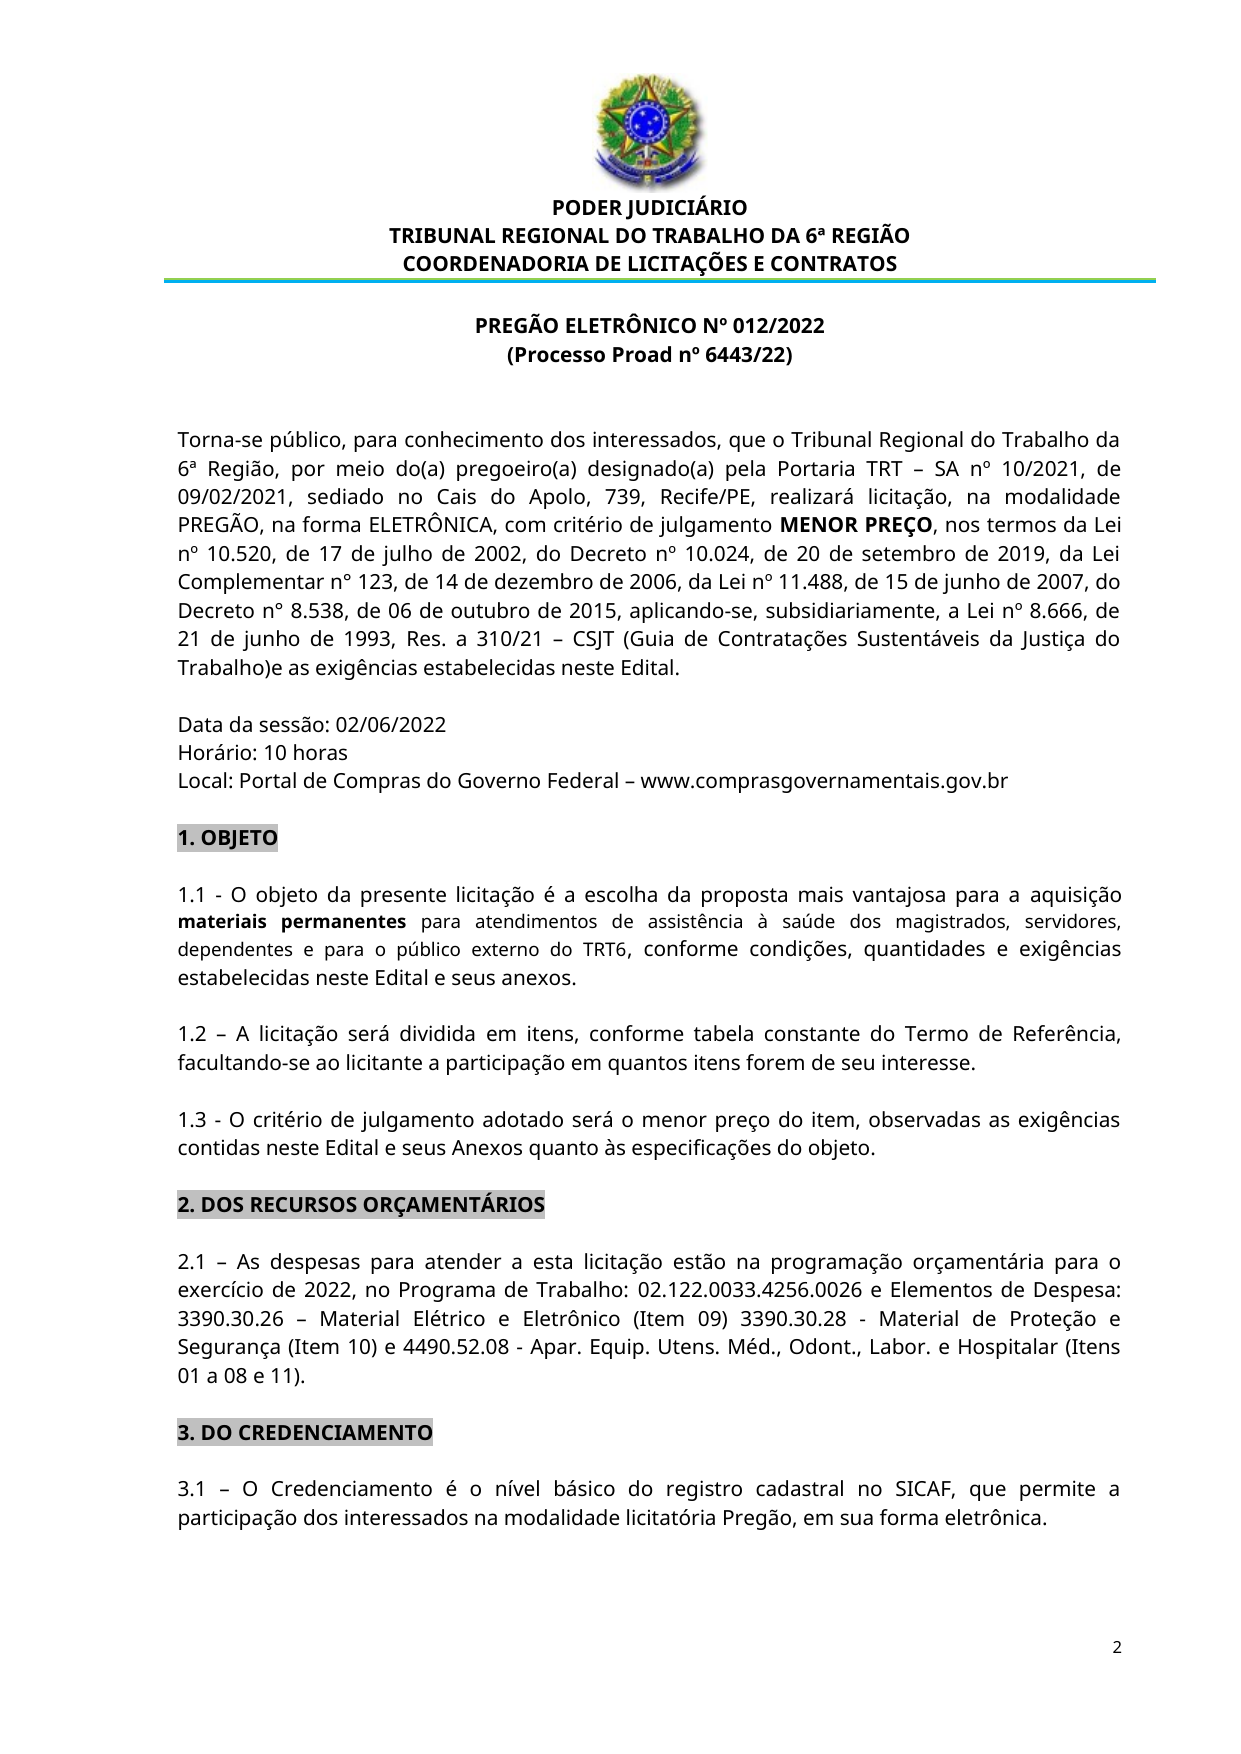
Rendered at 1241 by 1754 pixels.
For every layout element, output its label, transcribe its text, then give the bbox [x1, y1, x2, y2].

text 3.1 – O Credenciamento é o nível básico do registro cadastral no SICAF, que permite a participação dos interessados na modalidade licitatória Pregão, em sua forma eletrônica. [177, 1474, 1122, 1531]
text COORDENADORIA DE LICITAÇÕES E CONTRATOS [177, 249, 1122, 278]
text PREGÃO ELETRÔNICO Nº 012/2022 [177, 312, 1122, 340]
text (Processo Proad nº 6443/22) [177, 340, 1122, 368]
text 1.3 - O critério de julgamento adotado será o menor preço do item, observadas as exigências contidas neste Edital e seus Anexos quanto às especificações do objeto. [177, 1105, 1122, 1162]
text 2.1 – As despesas para atender a esta licitação estão na programação orçamentária para o exercício de 2022, no Programa de Trabalho: 02.122.0033.4256.0026 e Elementos de Despesa: 3390.30.26 – Material Elétrico e Eletrônico (Item 09) 3390.30.28 - Material de Proteção e Segurança (Item 10) e 4490.52.08 - Apar. Equip. Utens. Méd., Odont., Labor. e Hospitalar (Itens 01 a 08 e 11). [177, 1247, 1122, 1389]
text Local: Portal de Compras do Governo Federal – www.comprasgovernamentais.gov.br [177, 767, 1122, 795]
text 1.1 - O objeto da presente licitação é a escolha da proposta mais vantajosa para a aquisição materiais permanentes para atendimentos de assistência à saúde dos magistrados, servidores, dependentes e para o público externo do TRT6, conforme condições, quantidades e exigências estabelecidas neste Edital e seus anexos. [177, 880, 1122, 991]
text Data da sessão: 02/06/2022 [177, 710, 1122, 738]
text Torna-se público, para conhecimento dos interessados, que o Tribunal Regional do Trabalho da 6ª Região, por meio do(a) pregoeiro(a) designado(a) pela Portaria TRT – SA nº 10/2021, de 09/02/2021, sediado no Cais do Apolo, 739, Recife/PE, realizará licitação, na modalidade PREGÃO, na forma ELETRÔNICA, com critério de julgamento MENOR PREÇO, nos termos da Lei nº 10.520, de 17 de julho de 2002, do Decreto nº 10.024, de 20 de setembro de 2019, da Lei Complementar n° 123, de 14 de dezembro de 2006, da Lei nº 11.488, de 15 de junho de 2007, do Decreto n° 8.538, de 06 de outubro de 2015, aplicando-se, subsidiariamente, a Lei nº 8.666, de 21 de junho de 1993, Res. a 310/21 – CSJT (Guia de Contratações Sustentáveis da Justiça do Trabalho)e as exigências estabelecidas neste Edital. [177, 425, 1122, 681]
text 2. DOS RECURSOS ORÇAMENTÁRIOS [177, 1190, 1122, 1219]
text 1.2 – A licitação será dividida em itens, conforme tabela constante do Termo de Referência, facultando-se ao licitante a participação em quantos itens forem de seu interesse. [177, 1019, 1122, 1076]
text Horário: 10 horas [177, 738, 1122, 767]
text PODER JUDICIÁRIO [177, 193, 1122, 221]
text 3. DO CREDENCIAMENTO [177, 1418, 1122, 1446]
text 1. OBJETO [177, 823, 1122, 852]
text TRIBUNAL REGIONAL DO TRABALHO DA 6ª REGIÃO [177, 221, 1122, 249]
